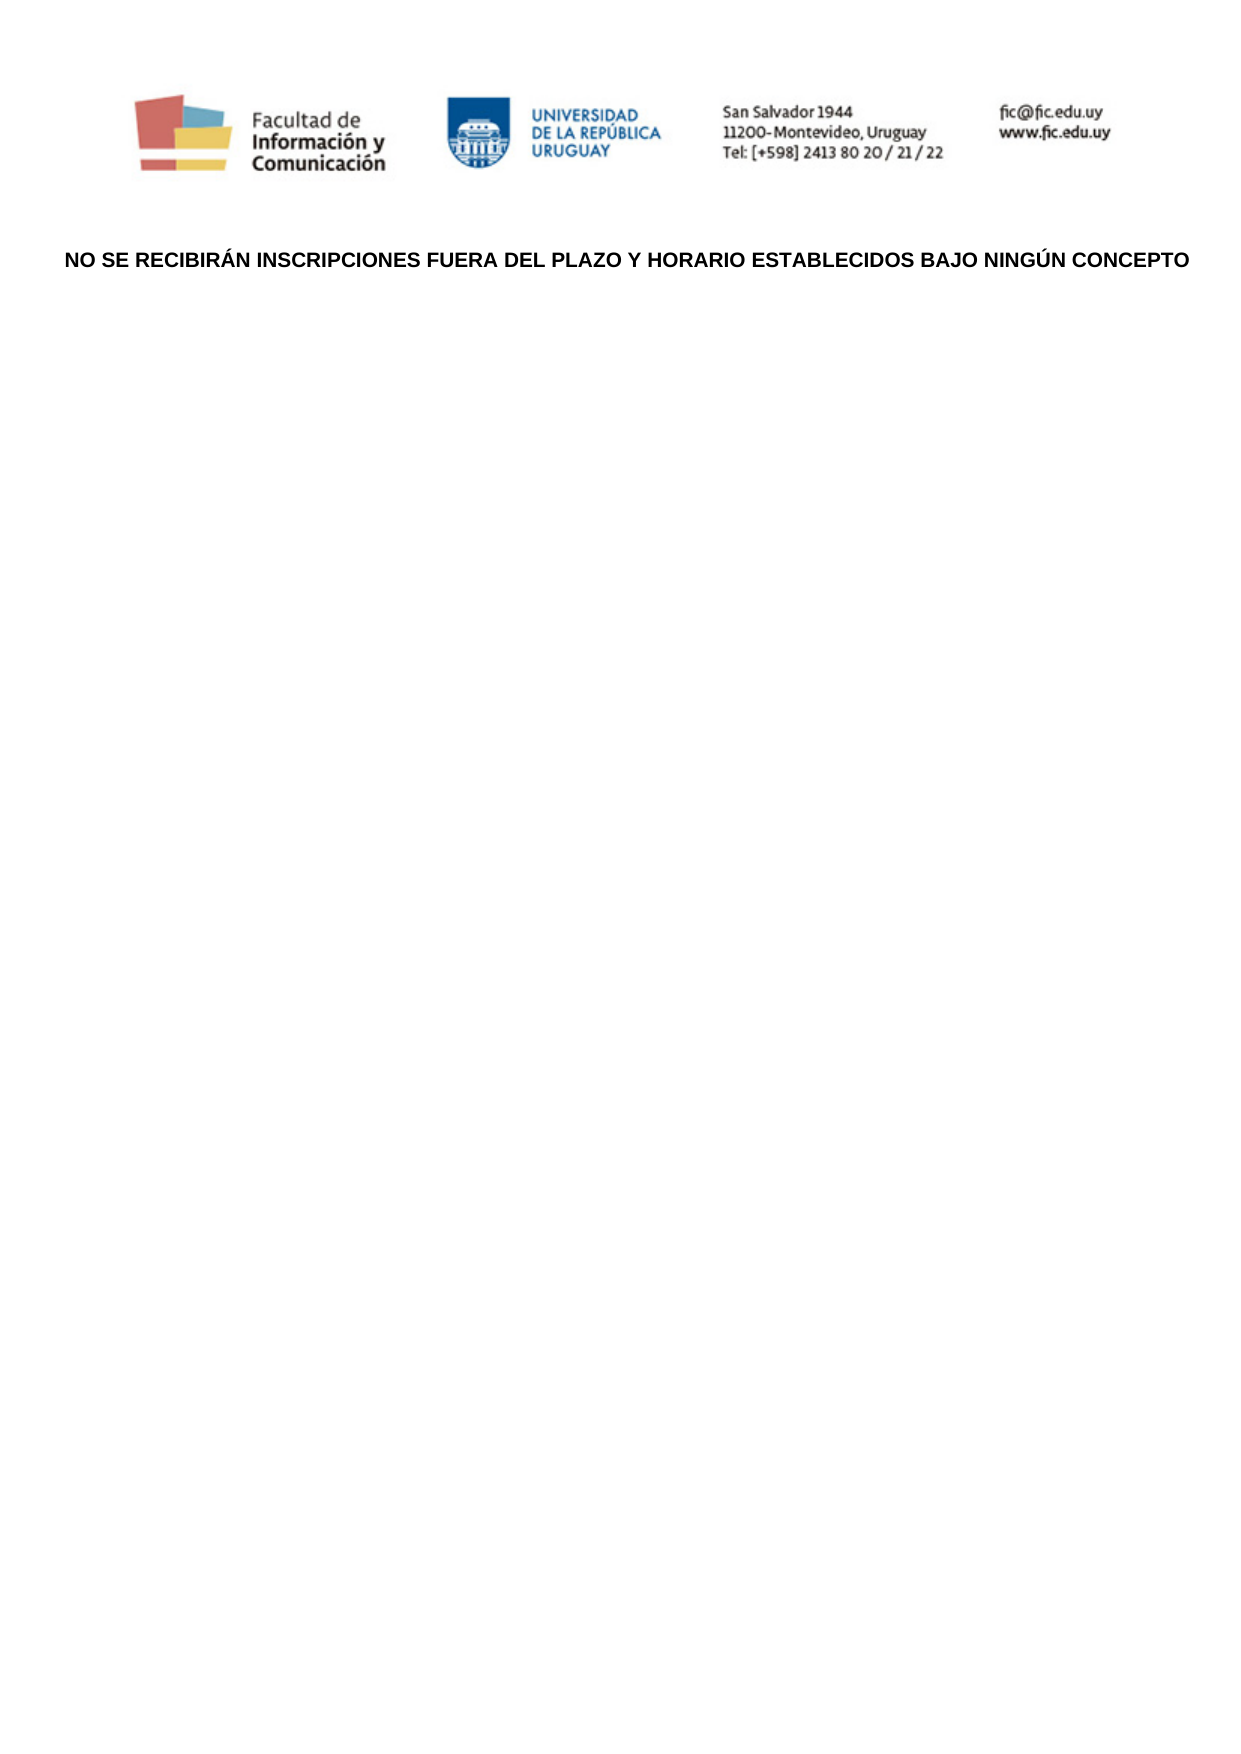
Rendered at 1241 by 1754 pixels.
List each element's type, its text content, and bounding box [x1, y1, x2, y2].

table_header NO SE RECIBIRÁN INSCRIPCIONES FUERA DEL PLAZO Y HORARIO ESTABLECIDOS BAJO NINGÚN CONCEPTO [44, 242, 1211, 278]
picture [0, 0, 1241, 238]
